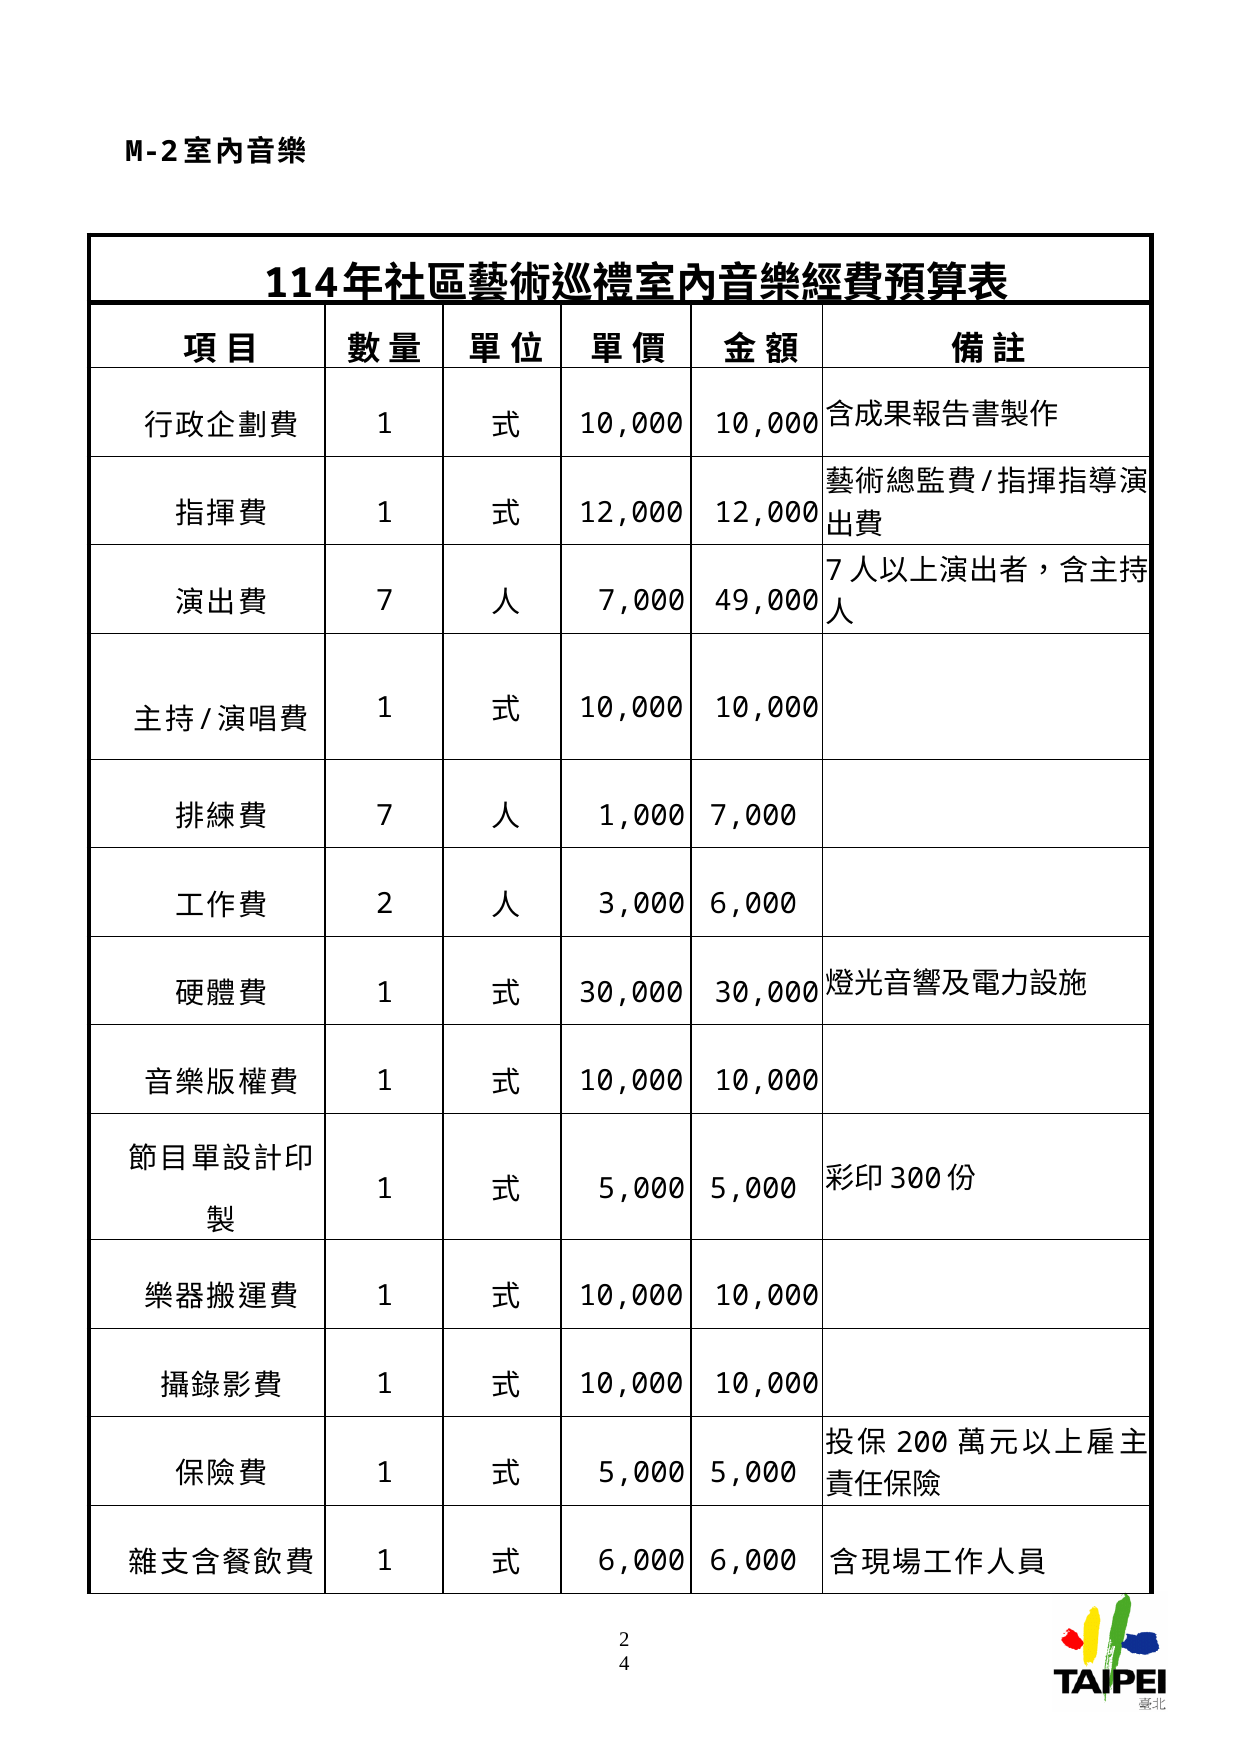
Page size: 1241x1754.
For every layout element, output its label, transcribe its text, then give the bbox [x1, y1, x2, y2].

table_cell 單位 [444, 305, 560, 367]
table_cell 式 [444, 1506, 560, 1593]
table_cell 7,000 [562, 545, 690, 633]
table_cell 含現場工作人員 [823, 1506, 1149, 1593]
table_cell 式 [444, 457, 560, 544]
table_cell 30,000 [562, 937, 690, 1024]
table_cell 1 [326, 937, 442, 1024]
table_cell 含成果報告書製作 [823, 368, 1149, 456]
table_header 114年社區藝術巡禮室內音樂經費預算表 [91, 237, 1149, 300]
table_cell 1,000 [562, 760, 690, 847]
table_cell 式 [444, 937, 560, 1024]
table_cell 1 [326, 1417, 442, 1504]
table_cell [823, 760, 1149, 847]
text M-2室內音樂 [120, 108, 1120, 170]
table_cell 12,000 [692, 457, 822, 544]
table_cell 2 [326, 848, 442, 936]
table_cell 燈光音響及電力設施 [823, 937, 1149, 1024]
table_cell 7 [326, 545, 442, 633]
table_cell 10,000 [562, 634, 690, 759]
table_cell 式 [444, 634, 560, 759]
table_cell 1 [326, 1240, 442, 1327]
table_cell [823, 634, 1149, 759]
table_cell 10,000 [562, 368, 690, 456]
table_cell 排練費 [91, 760, 324, 847]
table_cell 6,000 [692, 1506, 822, 1593]
table_cell 人 [444, 848, 560, 936]
table_cell 6,000 [562, 1506, 690, 1593]
table_cell 1 [326, 368, 442, 456]
table_cell 式 [444, 1114, 560, 1239]
table_cell 1 [326, 1025, 442, 1113]
table_cell 7 [326, 760, 442, 847]
table_cell 1 [326, 1114, 442, 1239]
table_cell 1 [326, 1506, 442, 1593]
table_cell 10,000 [562, 1329, 690, 1416]
table_cell 12,000 [562, 457, 690, 544]
table_cell 5,000 [692, 1114, 822, 1239]
table_cell 式 [444, 1240, 560, 1327]
table_cell 7人以上演出者，含主持人 [823, 545, 1149, 633]
table_cell 指揮費 [91, 457, 324, 544]
table_cell 單價 [562, 305, 690, 367]
table_cell 主持/演唱費 [91, 634, 324, 759]
table_cell 1 [326, 634, 442, 759]
table_cell 保險費 [91, 1417, 324, 1504]
table_cell [823, 1240, 1149, 1327]
table_cell 藝術總監費/指揮指導演出費 [823, 457, 1149, 544]
table_cell 6,000 [692, 848, 822, 936]
table_cell 30,000 [692, 937, 822, 1024]
table_cell 10,000 [692, 634, 822, 759]
table_cell 7,000 [692, 760, 822, 847]
table_cell 3,000 [562, 848, 690, 936]
table_cell 5,000 [692, 1417, 822, 1504]
table_cell 金額 [692, 305, 822, 367]
table_cell 10,000 [562, 1025, 690, 1113]
table_cell 節目單設計印製 [91, 1114, 324, 1239]
table_cell [823, 848, 1149, 936]
table_cell 彩印300份 [823, 1114, 1149, 1239]
table_cell 人 [444, 760, 560, 847]
table_cell 數量 [326, 305, 442, 367]
table_cell 10,000 [562, 1240, 690, 1327]
table_cell [823, 1025, 1149, 1113]
table_cell 式 [444, 1025, 560, 1113]
table_cell 5,000 [562, 1114, 690, 1239]
table_cell 演出費 [91, 545, 324, 633]
table_cell [823, 1329, 1149, 1416]
table_cell 10,000 [692, 1025, 822, 1113]
table_cell 式 [444, 1417, 560, 1504]
table_cell 樂器搬運費 [91, 1240, 324, 1327]
table_cell 式 [444, 1329, 560, 1416]
table_cell 雜支含餐飲費 [91, 1506, 324, 1593]
table_cell 式 [444, 368, 560, 456]
table_cell 項目 [91, 305, 324, 367]
table_cell 硬體費 [91, 937, 324, 1024]
table_cell 人 [444, 545, 560, 633]
table_cell 49,000 [692, 545, 822, 633]
table_cell 10,000 [692, 368, 822, 456]
table_cell 攝錄影費 [91, 1329, 324, 1416]
table_cell 1 [326, 457, 442, 544]
table_cell 10,000 [692, 1240, 822, 1327]
table_cell 1 [326, 1329, 442, 1416]
table_cell 10,000 [692, 1329, 822, 1416]
table_cell 音樂版權費 [91, 1025, 324, 1113]
table_cell 行政企劃費 [91, 368, 324, 456]
table_cell 5,000 [562, 1417, 690, 1504]
table_cell 工作費 [91, 848, 324, 936]
table_cell 備註 [823, 305, 1149, 367]
table_cell 投保200萬元以上雇主責任保險 [823, 1417, 1149, 1504]
